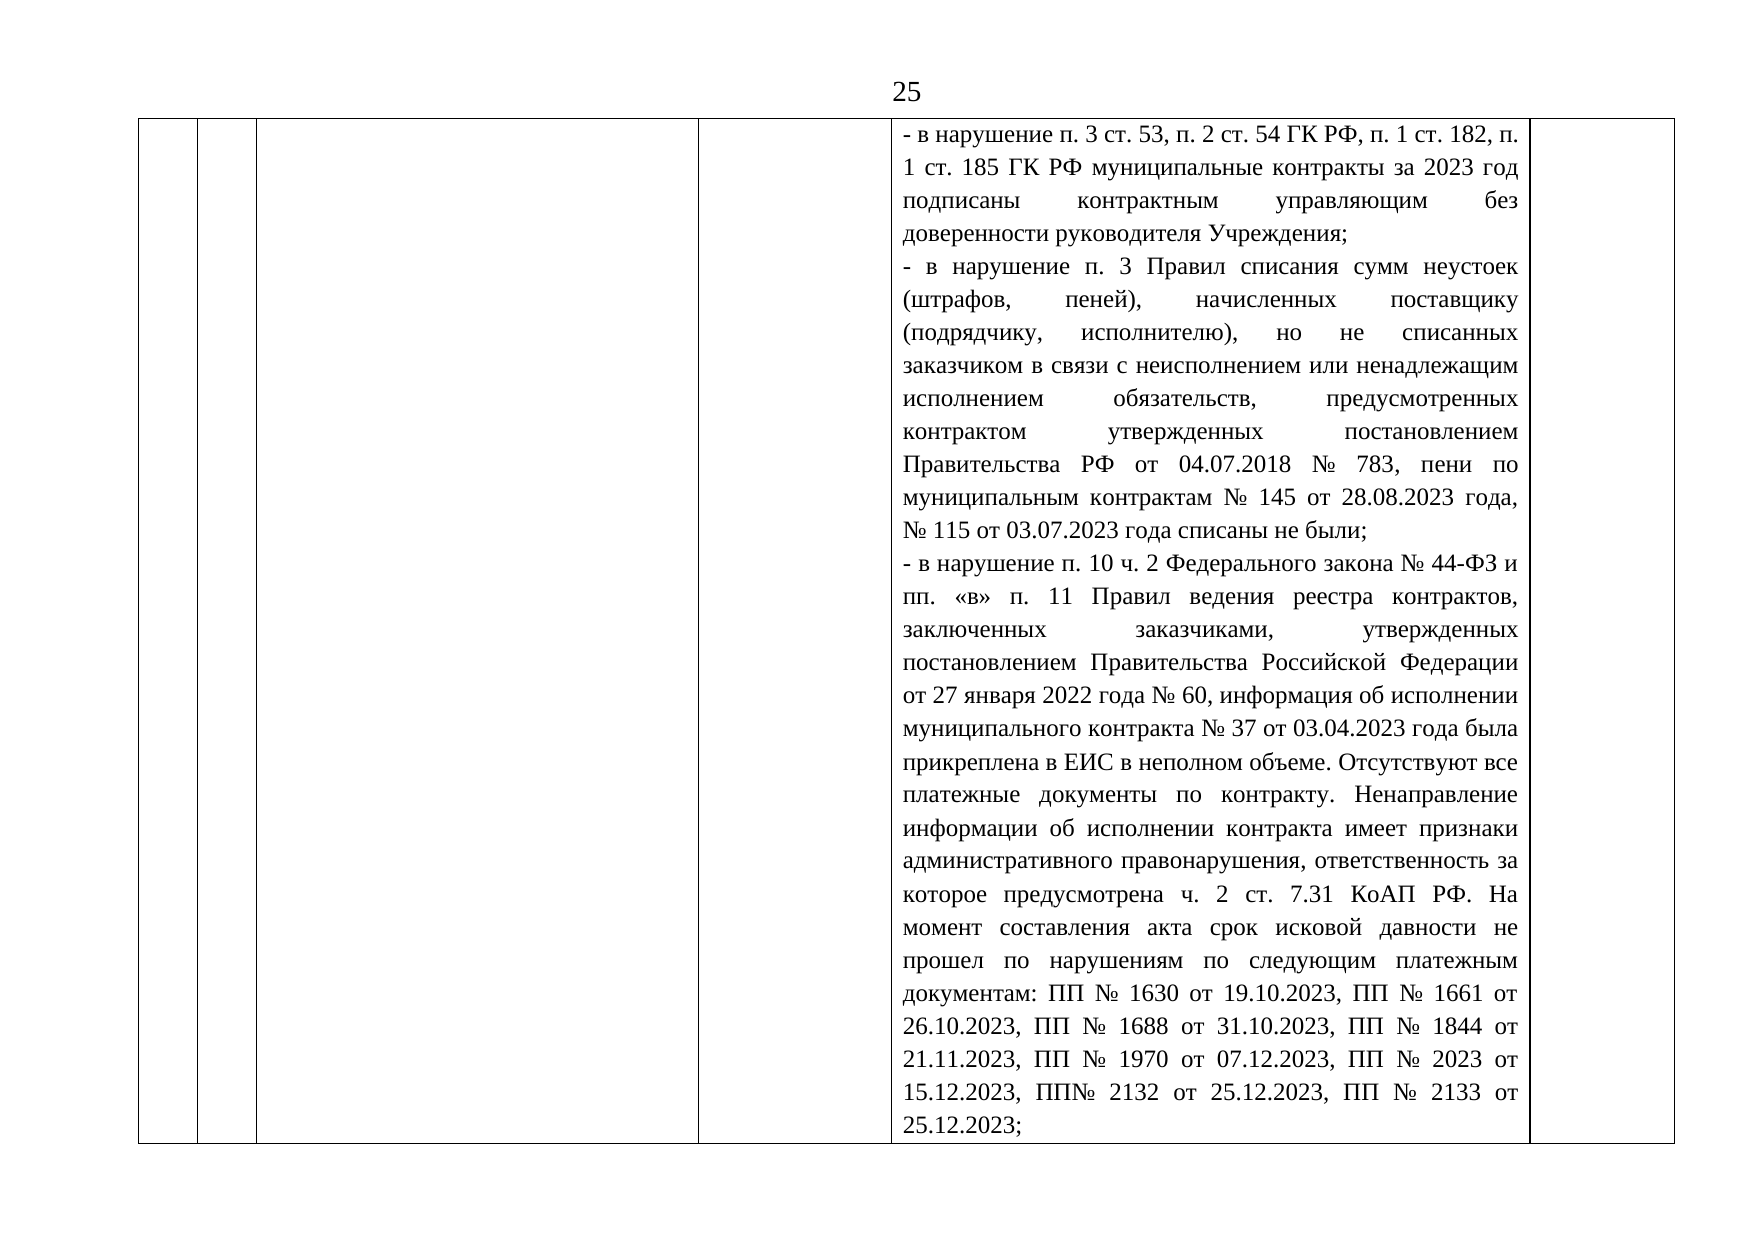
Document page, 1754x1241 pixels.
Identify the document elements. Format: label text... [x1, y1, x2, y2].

table_cell [139, 119, 197, 1142]
table_cell [198, 119, 256, 1142]
table_cell [1531, 119, 1674, 1142]
table_cell - в нарушение п. 3 ст. 53, п. 2 ст. 54 ГК РФ, п. 1 ст. 182, п. 1 ст. 185 ГК РФ муниципальные контракты за 2023 год подписаны контрактным управляющим без доверенности руководителя Учреждения; - в нарушение п. 3 Правил списания сумм неустоек (штрафов, пеней), начисленных поставщику (подрядчику, исполнителю), но не списанных заказчиком в связи с неисполнением или ненадлежащим исполнением обязательств, предусмотренных контрактом утвержденных постановлением Правительства РФ от 04.07.2018 № 783, пени по муниципальным контрактам № 145 от 28.08.2023 года, № 115 от 03.07.2023 года списаны не были; - в нарушение п. 10 ч. 2 Федерального закона № 44-ФЗ и пп. «в» п. 11 Правил ведения реестра контрактов, заключенных заказчиками, утвержденных постановлением Правительства Российской Федерации от 27 января 2022 года № 60, информация об исполнении муниципального контракта № 37 от 03.04.2023 года была прикреплена в ЕИС в неполном объеме. Отсутствуют все платежные документы по контракту. Ненаправление информации об исполнении контракта имеет признаки административного правонарушения, ответственность за которое предусмотрена ч. 2 ст. 7.31 КоАП РФ. На момент составления акта срок исковой давности не прошел по нарушениям по следующим платежным документам: ПП № 1630 от 19.10.2023, ПП № 1661 от 26.10.2023, ПП № 1688 от 31.10.2023, ПП № 1844 от 21.11.2023, ПП № 1970 от 07.12.2023, ПП № 2023 от 15.12.2023, ПП№ 2132 от 25.12.2023, ПП № 2133 от 25.12.2023; [892, 119, 1529, 1142]
table_cell [257, 119, 698, 1142]
table_cell [699, 119, 891, 1142]
